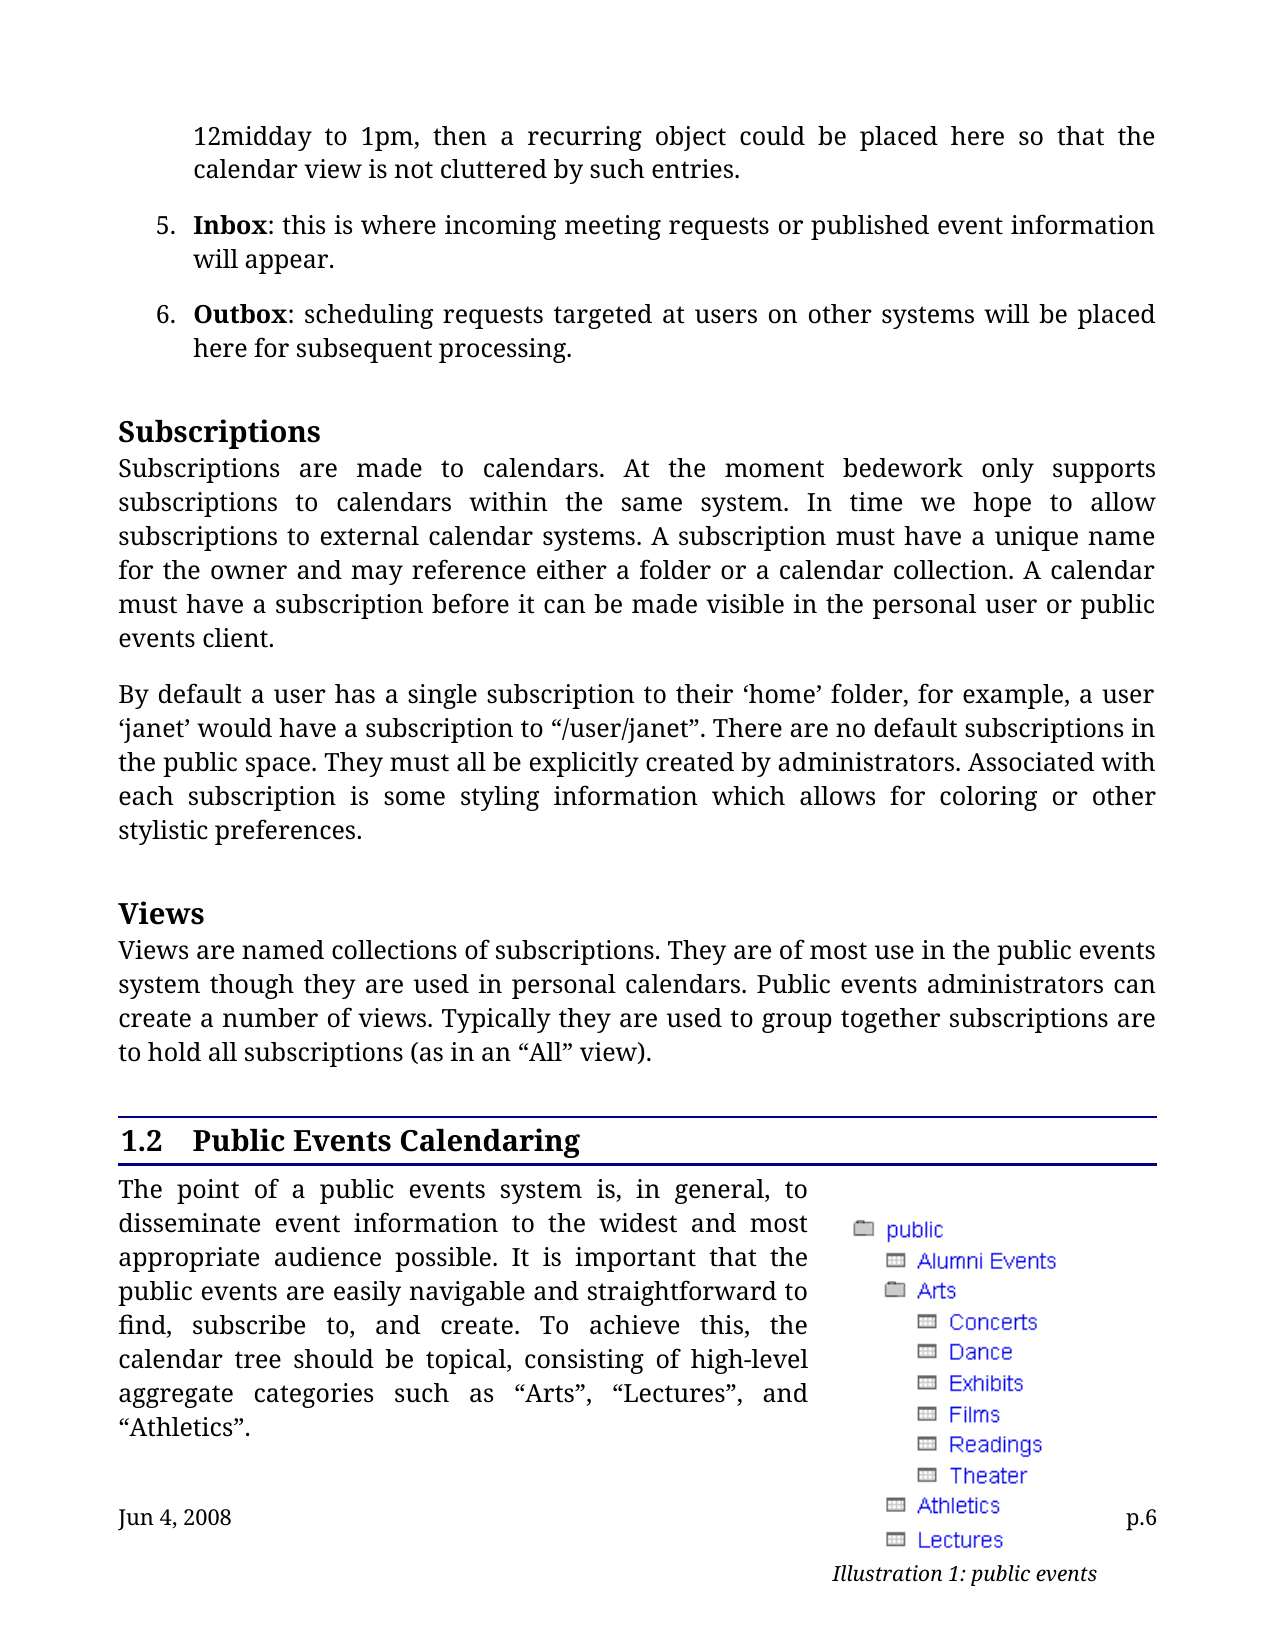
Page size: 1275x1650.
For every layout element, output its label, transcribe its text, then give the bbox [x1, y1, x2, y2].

text Illustration 1: public events [809, 1201, 1123, 1587]
list Outbox: scheduling requests targeted at users on other systems will be placed here for subsequent processing. [156, 296, 1157, 364]
text Subscriptions are made to calendars. At the moment bedework only supports subscriptions to calendars within the same system. In time we hope to allow subscriptions to external calendar systems. A subscription must have a unique name for the owner and may reference either a folder or a calendar collection. A calendar must have a subscription before it can be made visible in the personal user or public events client. [118, 451, 1157, 655]
text Views are named collections of subscriptions. They are of most use in the public events system though they are used in personal calendars. Public events administrators can create a number of views. Typically they are used to group together subscriptions are to hold all subscriptions (as in an “All” view). [118, 933, 1157, 1069]
subtitle Public Events Calendaring [118, 1118, 1157, 1163]
subtitle Subscriptions [118, 411, 1157, 451]
text The point of a public events system is, in general, to disseminate event information to the widest and most appropriate audience possible. It is important that the public events are easily navigable and straightforward to find, subscribe to, and create. To achieve this, the calendar tree should be topical, consisting of high-level aggregate categories such as “Arts”, “Lectures”, and “Athletics”. [118, 1172, 1157, 1444]
subtitle Views [118, 893, 1157, 933]
text By default a user has a single subscription to their ‘home’ folder, for example, a user ‘janet’ would have a subscription to “/user/janet”. There are no default subscriptions in the public space. They must all be explicitly created by administrators. Associated with each subscription is some styling information which allows for coloring or other stylistic preferences. [118, 676, 1157, 847]
list 12midday to 1pm, then a recurring object could be placed here so that the calendar view is not cluttered by such entries. [156, 118, 1157, 186]
list Inbox: this is where incoming meeting requests or published event information will appear. [156, 207, 1157, 275]
picture [846, 1211, 1076, 1559]
